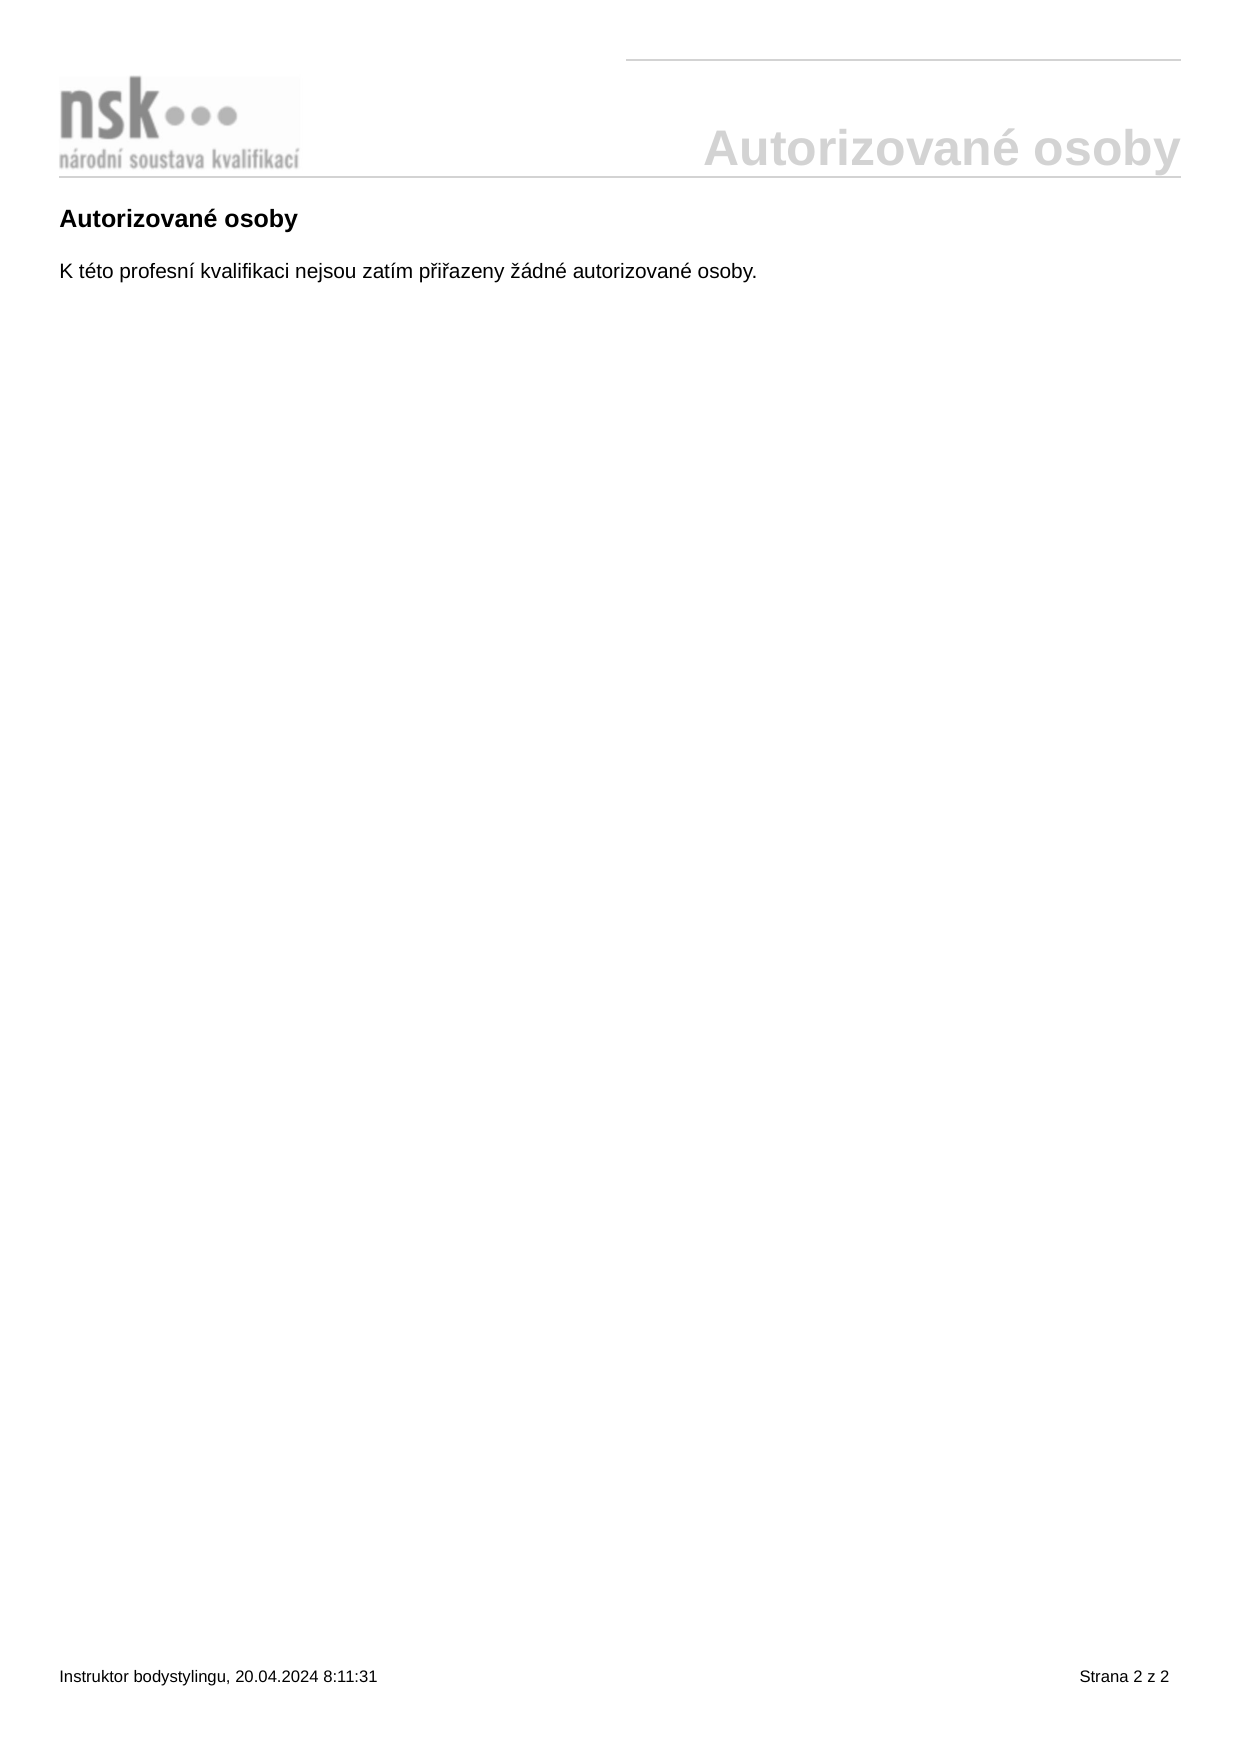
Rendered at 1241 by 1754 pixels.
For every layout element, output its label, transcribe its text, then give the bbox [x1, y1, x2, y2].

table_cell [626, 236, 862, 259]
table_cell [862, 583, 1169, 883]
table_cell [59, 583, 483, 883]
table_cell [59, 883, 483, 1183]
table_cell [620, 236, 626, 259]
table_cell K této profesní kvalifikaci nejsou zatím přiřazeny žádné autorizované osoby. [59, 259, 1181, 283]
table_cell [620, 883, 626, 1183]
table_cell [1169, 236, 1181, 259]
table_cell Strana 2 z 2 [862, 1658, 1169, 1694]
table_cell [59, 236, 483, 259]
table_cell [484, 583, 620, 883]
table_cell [484, 1421, 620, 1658]
table_cell Autorizované osoby [59, 200, 1181, 236]
table_cell [1169, 283, 1181, 583]
table_cell [59, 1183, 483, 1421]
table_cell [484, 283, 620, 583]
table_cell Instruktor bodystylingu, 20.04.2024 8:11:31 [59, 1658, 862, 1694]
table_cell [862, 236, 1169, 259]
table_cell [484, 194, 620, 200]
table_cell [626, 1421, 862, 1658]
table_cell [862, 1421, 1169, 1658]
table_cell [862, 194, 1169, 200]
table_cell [626, 283, 862, 583]
table_cell [484, 1183, 620, 1421]
table_cell [59, 171, 483, 176]
table_cell [484, 236, 620, 259]
table_cell [59, 194, 483, 200]
table_cell [620, 583, 626, 883]
table_cell [484, 883, 620, 1183]
picture [58, 59, 621, 171]
table_cell [862, 283, 1169, 583]
table_cell [59, 283, 483, 583]
table_cell [620, 1421, 626, 1658]
table_cell [484, 171, 620, 176]
table_cell [1169, 1183, 1181, 1421]
table_cell [626, 883, 862, 1183]
table_cell [626, 583, 862, 883]
table_cell Autorizované osoby [626, 61, 1181, 176]
table_cell [621, 59, 626, 170]
table_cell [620, 1183, 626, 1421]
table_cell [626, 194, 862, 200]
table_cell [620, 283, 626, 583]
table_cell [626, 1183, 862, 1421]
table_cell [1169, 883, 1181, 1183]
table_cell [862, 1183, 1169, 1421]
table_cell [1169, 1658, 1181, 1694]
table_cell [59, 1421, 483, 1658]
table_cell [1169, 194, 1181, 200]
table_cell [1169, 1421, 1181, 1658]
table_cell [59, 178, 1181, 194]
table_cell [862, 883, 1169, 1183]
table_cell [1169, 583, 1181, 883]
